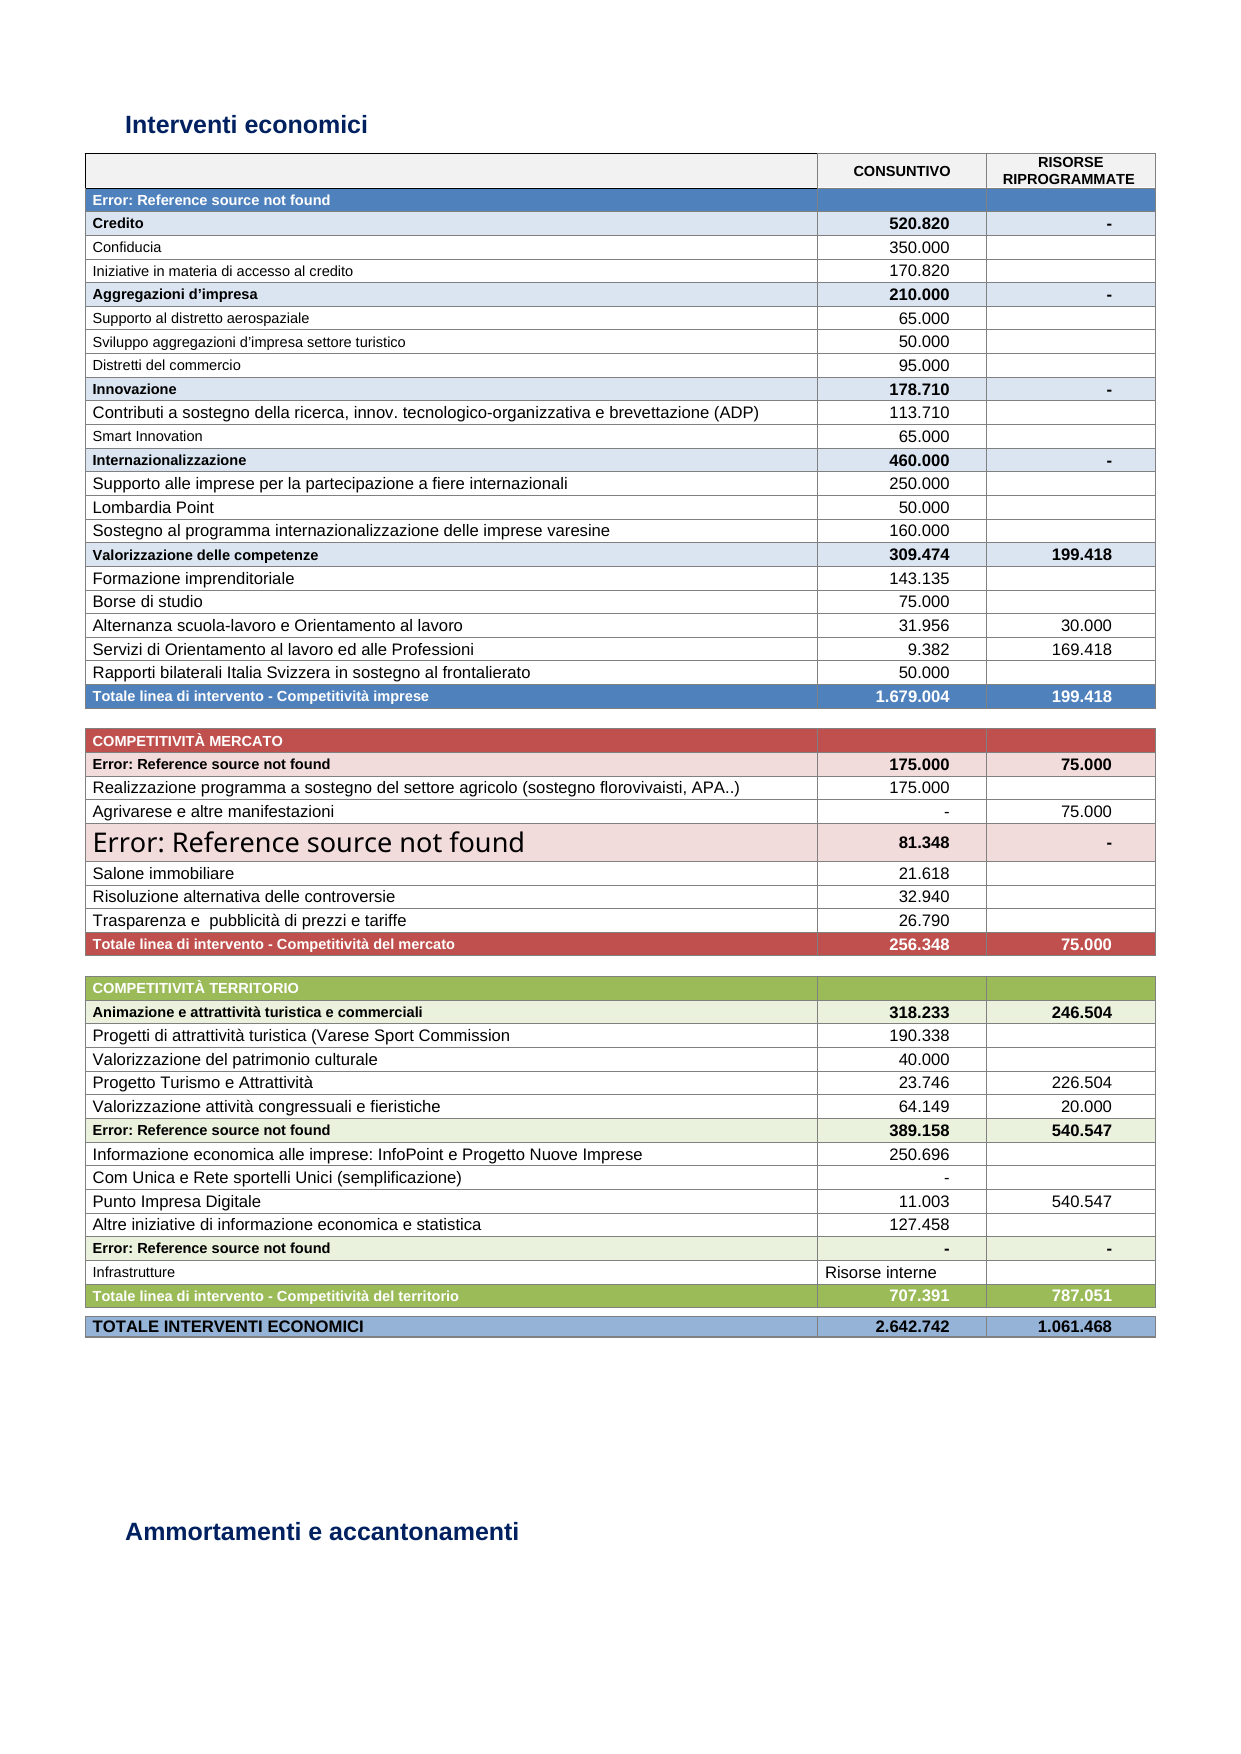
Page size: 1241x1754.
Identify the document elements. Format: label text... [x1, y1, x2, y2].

table_cell Borse di studio [86, 591, 817, 613]
table_cell Servizi di Orientamento al lavoro ed alle Professioni [86, 638, 817, 660]
table_cell Valorizzazione delle competenze [86, 543, 817, 566]
table_cell [987, 330, 1155, 353]
table_cell 246.504 [987, 1001, 1155, 1023]
table_cell 178.710 [818, 378, 986, 400]
table_cell 389.158 [818, 1119, 986, 1142]
table_cell Progetti di attrattività turistica (Varese Sport Commission [86, 1024, 817, 1047]
table_cell [987, 307, 1155, 329]
table_cell 175.000 [818, 777, 986, 799]
table_cell - [818, 1237, 986, 1260]
table_cell [987, 520, 1155, 542]
table_cell 21.618 [818, 862, 986, 884]
table_cell 127.458 [818, 1214, 986, 1236]
table_cell 460.000 [818, 449, 986, 471]
table_cell 65.000 [818, 307, 986, 329]
table_cell 75.000 [987, 933, 1155, 955]
table_cell Formazione imprenditoriale [86, 567, 817, 589]
table_cell 75.000 [987, 800, 1155, 823]
table_cell 250.696 [818, 1143, 986, 1165]
table_cell [85, 709, 254, 728]
table_cell Risoluzione alternativa delle controversie [86, 886, 817, 908]
table_cell [986, 1308, 1155, 1316]
table_cell Distretti del commercio [86, 354, 817, 377]
table_cell [987, 661, 1155, 684]
table_cell 23.746 [818, 1072, 986, 1094]
table_cell Progetto Turismo e Attrattività [86, 1072, 817, 1094]
table_cell - [987, 1237, 1155, 1260]
table_cell [987, 354, 1155, 377]
table_cell Informazione economica e statistica – Semplificazione [86, 1119, 817, 1142]
table_cell [987, 1024, 1155, 1047]
table_cell [818, 709, 986, 728]
table_cell 309.474 [818, 543, 986, 566]
table_cell TOTALE INTERVENTI ECONOMICI [86, 1317, 817, 1336]
table_cell [987, 862, 1155, 884]
table_cell Promozione temi infrastrutture [86, 1237, 817, 1260]
table_cell 787.051 [987, 1285, 1155, 1307]
table_cell 26.790 [818, 909, 986, 932]
table_cell Credito [86, 212, 817, 235]
table_cell [986, 956, 1155, 976]
table_cell Alternanza scuola-lavoro e Orientamento al lavoro [86, 614, 817, 637]
table_cell [987, 1214, 1155, 1236]
table_cell [254, 956, 817, 976]
table_cell Salone immobiliare [86, 862, 817, 884]
table_cell 250.000 [818, 472, 986, 495]
table_cell 95.000 [818, 354, 986, 377]
table_cell 707.391 [818, 1285, 986, 1307]
table_cell 64.149 [818, 1095, 986, 1118]
table_cell COMPETITIVITÀ MERCATO [86, 729, 817, 752]
table_cell 11.003 [818, 1190, 986, 1212]
table_cell Sviluppo aggregazioni d’impresa settore turistico [86, 330, 817, 353]
table_cell 318.233 [818, 1001, 986, 1023]
table_cell [987, 425, 1155, 448]
table_cell [987, 1261, 1155, 1283]
table_cell - [987, 824, 1155, 861]
table_cell 175.000 [818, 753, 986, 776]
table_cell [987, 189, 1155, 211]
table_cell - [818, 800, 986, 823]
table_cell Iniziative in materia di accesso al credito [86, 260, 817, 282]
table_cell 75.000 [818, 591, 986, 613]
table_cell - [987, 212, 1155, 235]
table_cell Valorizzazione attività congressuali e fieristiche [86, 1095, 817, 1118]
table_cell [818, 1308, 986, 1316]
table_cell [987, 496, 1155, 518]
table_cell 1.679.004 [818, 685, 986, 708]
table_cell [85, 1308, 254, 1316]
table_cell [987, 591, 1155, 613]
table_cell - [987, 283, 1155, 306]
table_cell 40.000 [818, 1048, 986, 1071]
table_cell Internazionalizzazione [86, 449, 817, 471]
table_cell 81.348 [818, 824, 986, 861]
table_cell [987, 236, 1155, 258]
table_cell [987, 472, 1155, 495]
table_cell [987, 567, 1155, 589]
table_cell COMPETITIVITÀ DELLE IMPRESE [86, 189, 817, 211]
table_cell COMPETITIVITÀ TERRITORIO [86, 977, 817, 1000]
table_cell 169.418 [987, 638, 1155, 660]
table_cell 540.547 [987, 1119, 1155, 1142]
table_cell 31.956 [818, 614, 986, 637]
table_cell Sostegno al programma internazionalizzazione delle imprese varesine [86, 520, 817, 542]
table_cell [987, 886, 1155, 908]
table_cell [987, 729, 1155, 752]
table_header CONSUNTIVO [818, 154, 986, 187]
table_header RISORSE RIPROGRAMMATE [987, 154, 1155, 187]
table_cell Supporto al distretto aerospaziale [86, 307, 817, 329]
table_cell 199.418 [987, 543, 1155, 566]
table_cell [85, 956, 254, 976]
table_cell 226.504 [987, 1072, 1155, 1094]
table_cell Aggregazioni d’impresa [86, 283, 817, 306]
table_cell [254, 1308, 817, 1316]
table_cell Valorizzazione e Tutela delle produzioni locali [86, 753, 817, 776]
table_cell Agrivarese e altre manifestazioni [86, 800, 817, 823]
table_cell 75.000 [987, 753, 1155, 776]
table_header [86, 154, 817, 187]
text Interventi economici [118, 110, 1122, 138]
table_cell [987, 909, 1155, 932]
table_cell 520.820 [818, 212, 986, 235]
table_cell [986, 709, 1155, 728]
table_cell Totale linea di intervento - Competitività del territorio [86, 1285, 817, 1307]
table_cell [987, 977, 1155, 1000]
table_cell 50.000 [818, 661, 986, 684]
table_cell Totale linea di intervento - Competitività imprese [86, 685, 817, 708]
table_cell Totale linea di intervento - Competitività del mercato [86, 933, 817, 955]
table_cell 30.000 [987, 614, 1155, 637]
table_cell [987, 1048, 1155, 1071]
table_cell Rapporti bilaterali Italia Svizzera in sostegno al frontalierato [86, 661, 817, 684]
table_cell 256.348 [818, 933, 986, 955]
table_cell 9.382 [818, 638, 986, 660]
table_cell 160.000 [818, 520, 986, 542]
table_cell - [818, 1166, 986, 1189]
table_cell Realizzazione programma a sostegno del settore agricolo (sostegno florovivaisti, APA..) [86, 777, 817, 799]
table_cell Com Unica e Rete sportelli Unici (semplificazione) [86, 1166, 817, 1189]
table_cell 190.338 [818, 1024, 986, 1047]
table_cell [818, 729, 986, 752]
table_cell Infrastrutture [86, 1261, 817, 1283]
table_cell 143.135 [818, 567, 986, 589]
table_cell [254, 709, 817, 728]
table_cell 350.000 [818, 236, 986, 258]
table_cell 32.940 [818, 886, 986, 908]
table_cell Punto Impresa Digitale [86, 1190, 817, 1212]
table_cell Animazione e attrattività turistica e commerciali [86, 1001, 817, 1023]
table_cell [818, 977, 986, 1000]
table_cell Contributi a sostegno della ricerca, innov. tecnologico-organizzativa e brevettazione (ADP) [86, 401, 817, 424]
table_cell 113.710 [818, 401, 986, 424]
table_cell [818, 956, 986, 976]
table_cell [987, 1143, 1155, 1165]
table_cell Trasparenza e pubblicità di prezzi e tariffe [86, 909, 817, 932]
table_cell 20.000 [987, 1095, 1155, 1118]
table_cell 170.820 [818, 260, 986, 282]
table_cell Valorizzazione del patrimonio culturale [86, 1048, 817, 1071]
table_cell [987, 260, 1155, 282]
table_cell Altre iniziative di informazione economica e statistica [86, 1214, 817, 1236]
table_cell 199.418 [987, 685, 1155, 708]
table_cell Smart Innovation [86, 425, 817, 448]
table_cell 1.061.468 [987, 1317, 1155, 1336]
table_cell 540.547 [987, 1190, 1155, 1212]
table_cell - [987, 378, 1155, 400]
table_cell [987, 777, 1155, 799]
table_cell Risorse interne [818, 1261, 986, 1283]
table_cell 65.000 [818, 425, 986, 448]
table_cell Vigilanza e Tutela del mercato e del consumatore e sviluppo e tutela del mercato immobiliare [86, 824, 817, 861]
table_cell [987, 1166, 1155, 1189]
table_cell Informazione economica alle imprese: InfoPoint e Progetto Nuove Imprese [86, 1143, 817, 1165]
table_cell - [987, 449, 1155, 471]
table_cell Confiducia [86, 236, 817, 258]
table_cell [818, 189, 986, 211]
table_cell [987, 401, 1155, 424]
table_cell 210.000 [818, 283, 986, 306]
text Ammortamenti e accantonamenti [118, 1517, 1122, 1546]
table_cell 50.000 [818, 330, 986, 353]
table_cell 2.642.742 [818, 1317, 986, 1336]
table_cell 50.000 [818, 496, 986, 518]
table_cell Innovazione [86, 378, 817, 400]
table_cell Supporto alle imprese per la partecipazione a fiere internazionali [86, 472, 817, 495]
table_cell Lombardia Point [86, 496, 817, 518]
